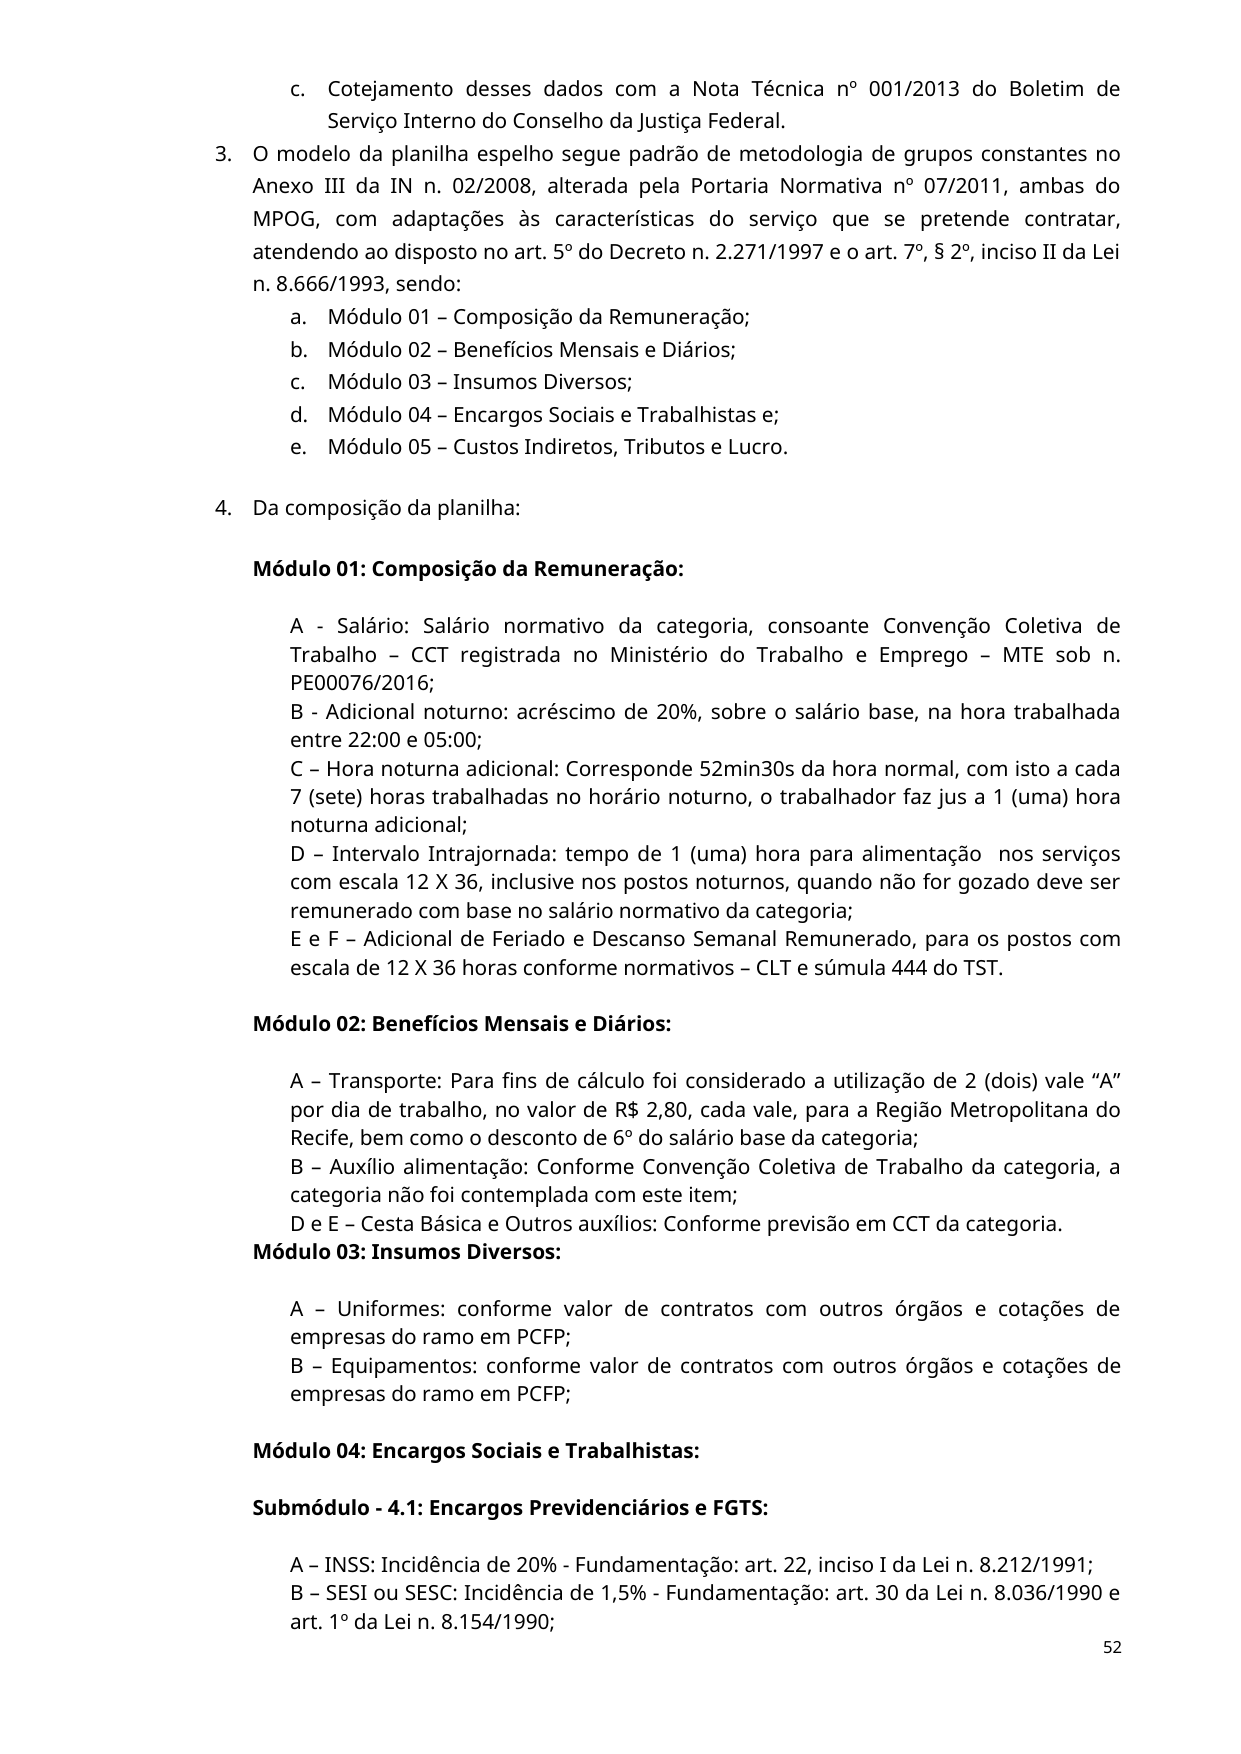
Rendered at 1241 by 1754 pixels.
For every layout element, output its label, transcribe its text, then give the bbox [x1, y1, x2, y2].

list Módulo 02 – Benefícios Mensais e Diários; [290, 335, 1122, 363]
text A – Uniformes: conforme valor de contratos com outros órgãos e cotações de empresas do ramo em PCFP; [290, 1294, 1122, 1351]
list Módulo 01 – Composição da Remuneração; [290, 302, 1122, 331]
list Módulo 04: Encargos Sociais e Trabalhistas: [252, 1436, 1122, 1464]
list Módulo 03 – Insumos Diversos; [290, 367, 1122, 396]
list Módulo 02: Benefícios Mensais e Diários: [252, 1009, 1122, 1038]
text B – SESI ou SESC: Incidência de 1,5% - Fundamentação: art. 30 da Lei n. 8.036/1990 e art. 1º da Lei n. 8.154/1990; [290, 1578, 1122, 1635]
text B - Adicional noturno: acréscimo de 20%, sobre o salário base, na hora trabalhada entre 22:00 e 05:00; [290, 697, 1122, 754]
list Módulo 03: Insumos Diversos: [252, 1237, 1122, 1266]
list O modelo da planilha espelho segue padrão de metodologia de grupos constantes no Anexo III da IN n. 02/2008, alterada pela Portaria Normativa nº 07/2011, ambas do MPOG, com adaptações às características do serviço que se pretende contratar, atendendo ao disposto no art. 5º do Decreto n. 2.271/1997 e o art. 7º, § 2º, inciso II da Lei n. 8.666/1993, sendo: [215, 139, 1122, 298]
text A - Salário: Salário normativo da categoria, consoante Convenção Coletiva de Trabalho – CCT registrada no Ministério do Trabalho e Emprego – MTE sob n. PE00076/2016; [290, 611, 1122, 697]
text E e F – Adicional de Feriado e Descanso Semanal Remunerado, para os postos com escala de 12 X 36 horas conforme normativos – CLT e súmula 444 do TST. [290, 924, 1122, 981]
text A – Transporte: Para fins de cálculo foi considerado a utilização de 2 (dois) vale “A” por dia de trabalho, no valor de R$ 2,80, cada vale, para a Região Metropolitana do Recife, bem como o desconto de 6º do salário base da categoria; [290, 1066, 1122, 1152]
text C – Hora noturna adicional: Corresponde 52min30s da hora normal, com isto a cada 7 (sete) horas trabalhadas no horário noturno, o trabalhador faz jus a 1 (uma) hora noturna adicional; [290, 754, 1122, 839]
list Da composição da planilha: [215, 493, 1122, 522]
text D – Intervalo Intrajornada: tempo de 1 (uma) hora para alimentação nos serviços com escala 12 X 36, inclusive nos postos noturnos, quando não for gozado deve ser remunerado com base no salário normativo da categoria; [290, 839, 1122, 924]
list Cotejamento desses dados com a Nota Técnica nº 001/2013 do Boletim de Serviço Interno do Conselho da Justiça Federal. [290, 74, 1122, 135]
text B – Equipamentos: conforme valor de contratos com outros órgãos e cotações de empresas do ramo em PCFP; [290, 1351, 1122, 1408]
list Módulo 05 – Custos Indiretos, Tributos e Lucro. [290, 432, 1122, 461]
text D e E – Cesta Básica e Outros auxílios: Conforme previsão em CCT da categoria. [290, 1209, 1122, 1237]
text A – INSS: Incidência de 20% - Fundamentação: art. 22, inciso I da Lei n. 8.212/1991; [290, 1550, 1122, 1578]
list Submódulo - 4.1: Encargos Previdenciários e FGTS: [252, 1493, 1122, 1521]
text B – Auxílio alimentação: Conforme Convenção Coletiva de Trabalho da categoria, a categoria não foi contemplada com este item; [290, 1152, 1122, 1209]
list Módulo 04 – Encargos Sociais e Trabalhistas e; [290, 400, 1122, 428]
list Módulo 01: Composição da Remuneração: [252, 554, 1122, 583]
